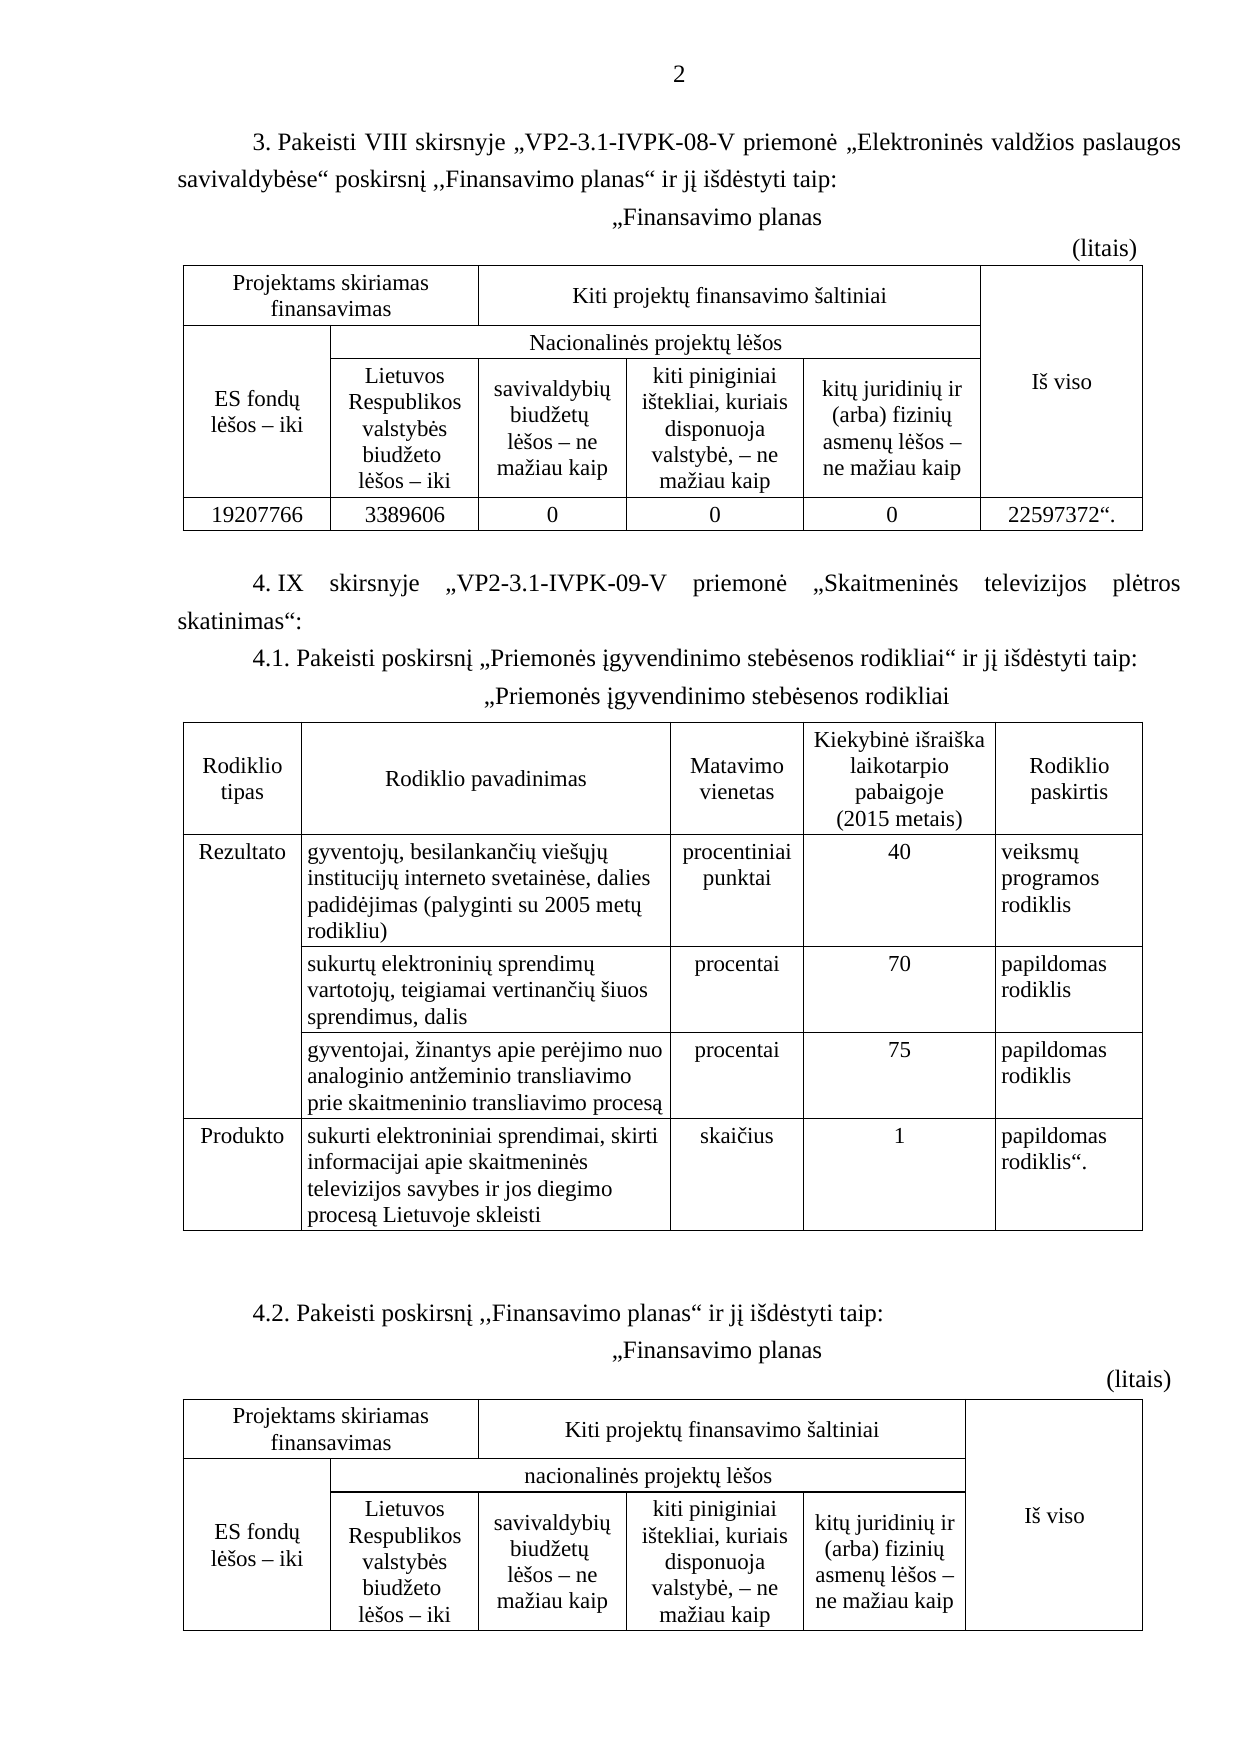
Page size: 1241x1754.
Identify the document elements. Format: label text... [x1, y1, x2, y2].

table_cell 1 [804, 1119, 995, 1230]
table_cell ES fondų lėšos – iki [184, 1459, 330, 1630]
table_header [844, 231, 981, 265]
table_cell 22597372“. [981, 498, 1142, 530]
table_cell gyventojų, besilankančių viešųjų institucijų interneto svetainėse, dalies padidėjimas (palyginti su 2005 metų rodikliu) [302, 835, 670, 946]
table_cell 0 [627, 498, 803, 530]
table_cell veiksmų programos rodiklis [996, 835, 1142, 946]
table_header Matavimo vienetas [671, 723, 803, 834]
table_cell nacionalinės projektų lėšos [331, 1459, 965, 1491]
table_cell 75 [804, 1033, 995, 1118]
table_cell gyventojai, žinantys apie perėjimo nuo analoginio antžeminio transliavimo prie skaitmeninio transliavimo procesą [302, 1033, 670, 1118]
table_cell Iš viso [981, 266, 1142, 497]
table_cell sukurti elektroniniai sprendimai, skirti informacijai apie skaitmeninės televizijos savybes ir jos diegimo procesą Lietuvoje skleisti [302, 1119, 670, 1230]
table_header [183, 231, 310, 265]
table_cell ES fondų lėšos – iki [184, 326, 330, 497]
table_cell Lietuvos Respublikos valstybės biudžeto lėšos – iki [331, 359, 478, 497]
table_cell procentai [671, 1033, 803, 1118]
table_cell kiti piniginiai ištekliai, kuriais disponuoja valstybė, – ne mažiau kaip [627, 1493, 803, 1630]
text „Finansavimo planas [177, 193, 1181, 231]
table_cell 19207766 [184, 498, 330, 530]
text 4.2. Pakeisti poskirsnį ,,Finansavimo planas“ ir jį išdėstyti taip: [177, 1289, 1181, 1326]
table_cell papildomas rodiklis [996, 947, 1142, 1032]
table_cell sukurtų elektroninių sprendimų vartotojų, teigiamai vertinančių šiuos sprendimus, dalis [302, 947, 670, 1032]
table_header Kiti projektų finansavimo šaltiniai [479, 1400, 965, 1458]
table_cell Rezultato [184, 835, 301, 1118]
table_header Rodiklio paskirtis [996, 723, 1142, 834]
text 4.1. Pakeisti poskirsnį „Priemonės įgyvendinimo stebėsenos rodikliai“ ir jį išdėstyti taip: [177, 635, 1181, 672]
table_header Rodiklio pavadinimas [302, 723, 670, 834]
table_cell 70 [804, 947, 995, 1032]
table_header Iš viso [966, 1400, 1142, 1630]
table_header [479, 231, 657, 265]
table_cell kitų juridinių ir (arba) fizinių asmenų lėšos – ne mažiau kaip [804, 1493, 965, 1630]
table_header (litais) [981, 231, 1143, 265]
table_cell 3389606 [331, 498, 478, 530]
table_cell 0 [804, 498, 980, 530]
table_cell Nacionalinės projektų lėšos [331, 326, 980, 358]
table_header Rodiklio tipas [184, 723, 301, 834]
table_header [310, 231, 478, 265]
text (litais) [177, 1364, 1171, 1393]
text „Priemonės įgyvendinimo stebėsenos rodikliai [177, 672, 1181, 710]
table_cell procentai [671, 947, 803, 1032]
table_cell Kiti projektų finansavimo šaltiniai [479, 266, 980, 325]
table_cell Projektams skiriamas finansavimas [184, 266, 478, 325]
text 4. IX skirsnyje „VP2-3.1-IVPK-09-V priemonė „Skaitmeninės televizijos plėtros skatinimas“: [177, 560, 1181, 635]
text 3. Pakeisti VIII skirsnyje „VP2-3.1-IVPK-08-V priemonė „Elektroninės valdžios paslaugos savivaldybėse“ poskirsnį ,,Finansavimo planas“ ir jį išdėstyti taip: [177, 118, 1181, 193]
table_cell 40 [804, 835, 995, 946]
table_cell papildomas rodiklis“. [996, 1119, 1142, 1230]
table_cell kiti piniginiai ištekliai, kuriais disponuoja valstybė, – ne mažiau kaip [627, 359, 803, 497]
table_cell 0 [479, 498, 626, 530]
text „Finansavimo planas [177, 1326, 1181, 1364]
table_cell Produkto [184, 1119, 301, 1230]
table_header Projektams skiriamas finansavimas [184, 1400, 478, 1458]
table_header [657, 231, 844, 265]
table_cell procentiniai punktai [671, 835, 803, 946]
table_cell savivaldybių biudžetų lėšos – ne mažiau kaip [479, 359, 626, 497]
table_cell kitų juridinių ir (arba) fizinių asmenų lėšos – ne mažiau kaip [804, 359, 980, 497]
table_cell savivaldybių biudžetų lėšos – ne mažiau kaip [479, 1493, 626, 1630]
table_header Kiekybinė išraiška laikotarpio pabaigoje (2015 metais) [804, 723, 995, 834]
table_cell skaičius [671, 1119, 803, 1230]
table_cell papildomas rodiklis [996, 1033, 1142, 1118]
table_cell Lietuvos Respublikos valstybės biudžeto lėšos – iki [331, 1493, 478, 1630]
